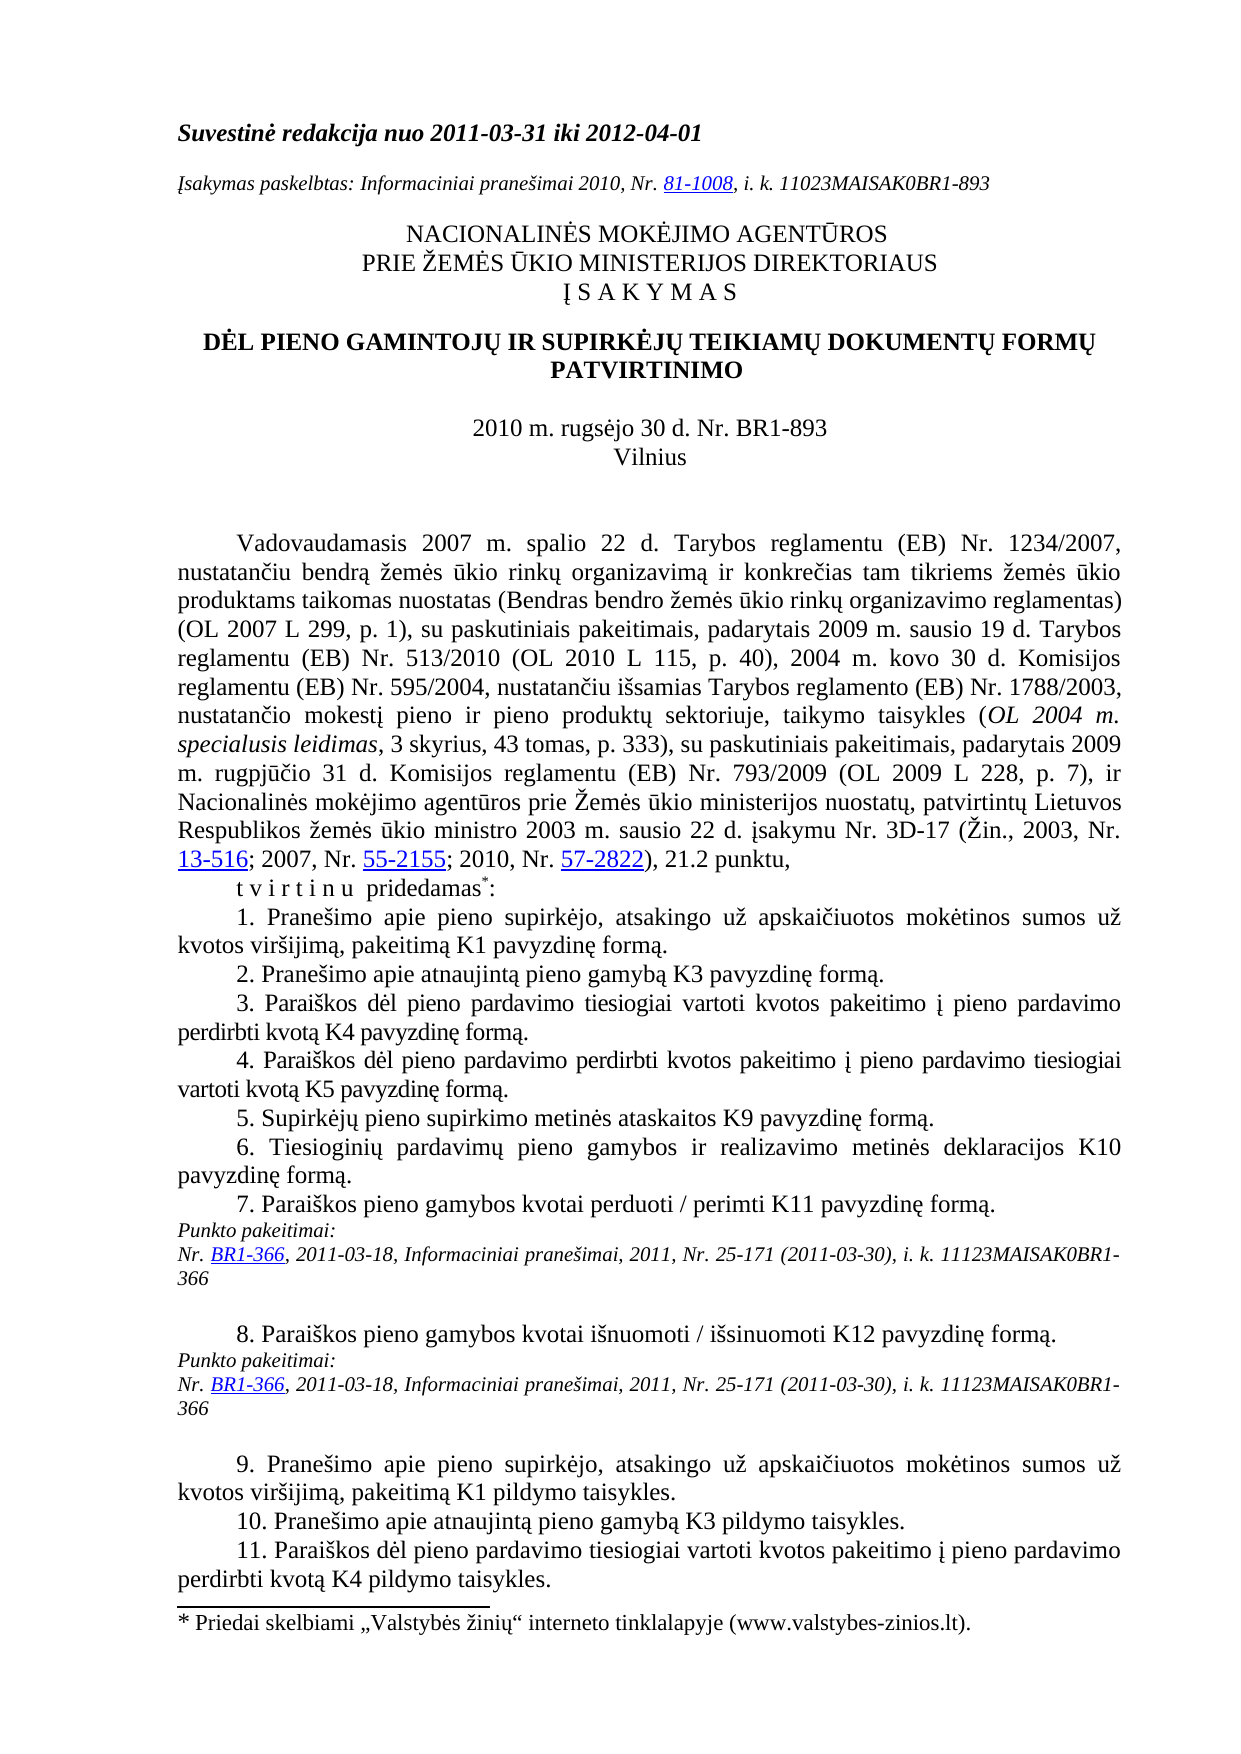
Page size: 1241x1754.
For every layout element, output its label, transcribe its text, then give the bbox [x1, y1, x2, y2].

text Vilnius [177, 442, 1122, 471]
text 3. Paraiškos dėl pieno pardavimo tiesiogiai vartoti kvotos pakeitimo į pieno pardavimo perdirbti kvotą K4 pavyzdinę formą. [177, 988, 1122, 1046]
text ĮSAKYMAS [177, 277, 1122, 305]
text 1. Pranešimo apie pieno supirkėjo, atsakingo už apskaičiuotos mokėtinos sumos už kvotos viršijimą, pakeitimą K1 pavyzdinę formą. [177, 902, 1122, 959]
text Vadovaudamasis 2007 m. spalio 22 d. Tarybos reglamentu (EB) Nr. 1234/2007, nustatančiu bendrą žemės ūkio rinkų organizavimą ir konkrečias tam tikriems žemės ūkio produktams taikomas nuostatas (Bendras bendro žemės ūkio rinkų organizavimo reglamentas) (OL 2007 L 299, p. 1), su paskutiniais pakeitimais, padarytais 2009 m. sausio 19 d. Tarybos reglamentu (EB) Nr. 513/2010 (OL 2010 L 115, p. 40), 2004 m. kovo 30 d. Komisijos reglamentu (EB) Nr. 595/2004, nustatančiu išsamias Tarybos reglamento (EB) Nr. 1788/2003, nustatančio mokestį pieno ir pieno produktų sektoriuje, taikymo taisykles (OL 2004 m. specialusis leidimas, 3 skyrius, 43 tomas, p. 333), su paskutiniais pakeitimais, padarytais 2009 m. rugpjūčio 31 d. Komisijos reglamentu (EB) Nr. 793/2009 (OL 2009 L 228, p. 7), ir Nacionalinės mokėjimo agentūros prie Žemės ūkio ministerijos nuostatų, patvirtintų Lietuvos Respublikos žemės ūkio ministro 2003 m. sausio 22 d. įsakymu Nr. 3D-17 (Žin., 2003, Nr. 13-516; 2007, Nr. 55-2155; 2010, Nr. 57-2822), 21.2 punktu, [177, 528, 1122, 873]
text Įsakymas paskelbtas: Informaciniai pranešimai 2010, Nr. 81-1008, i. k. 11023MAISAK0BR1-893 [177, 171, 1122, 195]
text 2010 m. rugsėjo 30 d. Nr. BR1-893 [177, 413, 1122, 442]
text Priedai skelbiami „Valstybės žinių“ interneto tinklalapyje (www.valstybes-zinios.lt). [177, 1607, 1122, 1635]
text 8. Paraiškos pieno gamybos kvotai išnuomoti / išsinuomoti K12 pavyzdinę formą. [177, 1319, 1122, 1348]
text 5. Supirkėjų pieno supirkimo metinės ataskaitos K9 pavyzdinę formą. [177, 1103, 1122, 1132]
text Nr. BR1-366, 2011-03-18, Informaciniai pranešimai, 2011, Nr. 25-171 (2011-03-30), i. k. 11123MAISAK0BR1-366 [177, 1372, 1122, 1420]
text Punkto pakeitimai: [177, 1218, 1122, 1242]
text 4. Paraiškos dėl pieno pardavimo perdirbti kvotos pakeitimo į pieno pardavimo tiesiogiai vartoti kvotą K5 pavyzdinę formą. [177, 1046, 1122, 1103]
text 6. Tiesioginių pardavimų pieno gamybos ir realizavimo metinės deklaracijos K10 pavyzdinę formą. [177, 1132, 1122, 1189]
text DĖL PIENO GAMINTOJŲ IR SUPIRKĖJŲ TEIKIAMŲ DOKUMENTŲ FORMŲ PATVIRTINIMO [177, 327, 1122, 384]
text 10. Pranešimo apie atnaujintą pieno gamybą K3 pildymo taisykles. [177, 1506, 1122, 1535]
text PRIE ŽEMĖS ŪKIO MINISTERIJOS DIREKTORIAUS [177, 248, 1122, 277]
text 9. Pranešimo apie pieno supirkėjo, atsakingo už apskaičiuotos mokėtinos sumos už kvotos viršijimą, pakeitimą K1 pildymo taisykles. [177, 1449, 1122, 1506]
text 11. Paraiškos dėl pieno pardavimo tiesiogiai vartoti kvotos pakeitimo į pieno pardavimo perdirbti kvotą K4 pildymo taisykles. [177, 1535, 1122, 1592]
text 2. Pranešimo apie atnaujintą pieno gamybą K3 pavyzdinę formą. [177, 959, 1122, 988]
text Suvestinė redakcija nuo 2011-03-31 iki 2012-04-01 [177, 118, 1122, 147]
text Punkto pakeitimai: [177, 1348, 1122, 1372]
text Nr. BR1-366, 2011-03-18, Informaciniai pranešimai, 2011, Nr. 25-171 (2011-03-30), i. k. 11123MAISAK0BR1-366 [177, 1242, 1122, 1290]
text 7. Paraiškos pieno gamybos kvotai perduoti / perimti K11 pavyzdinę formą. [177, 1189, 1122, 1218]
text tvirtinu pridedamas: [177, 873, 1122, 902]
text NACIONALINĖS MOKĖJIMO AGENTŪROS [177, 219, 1122, 248]
